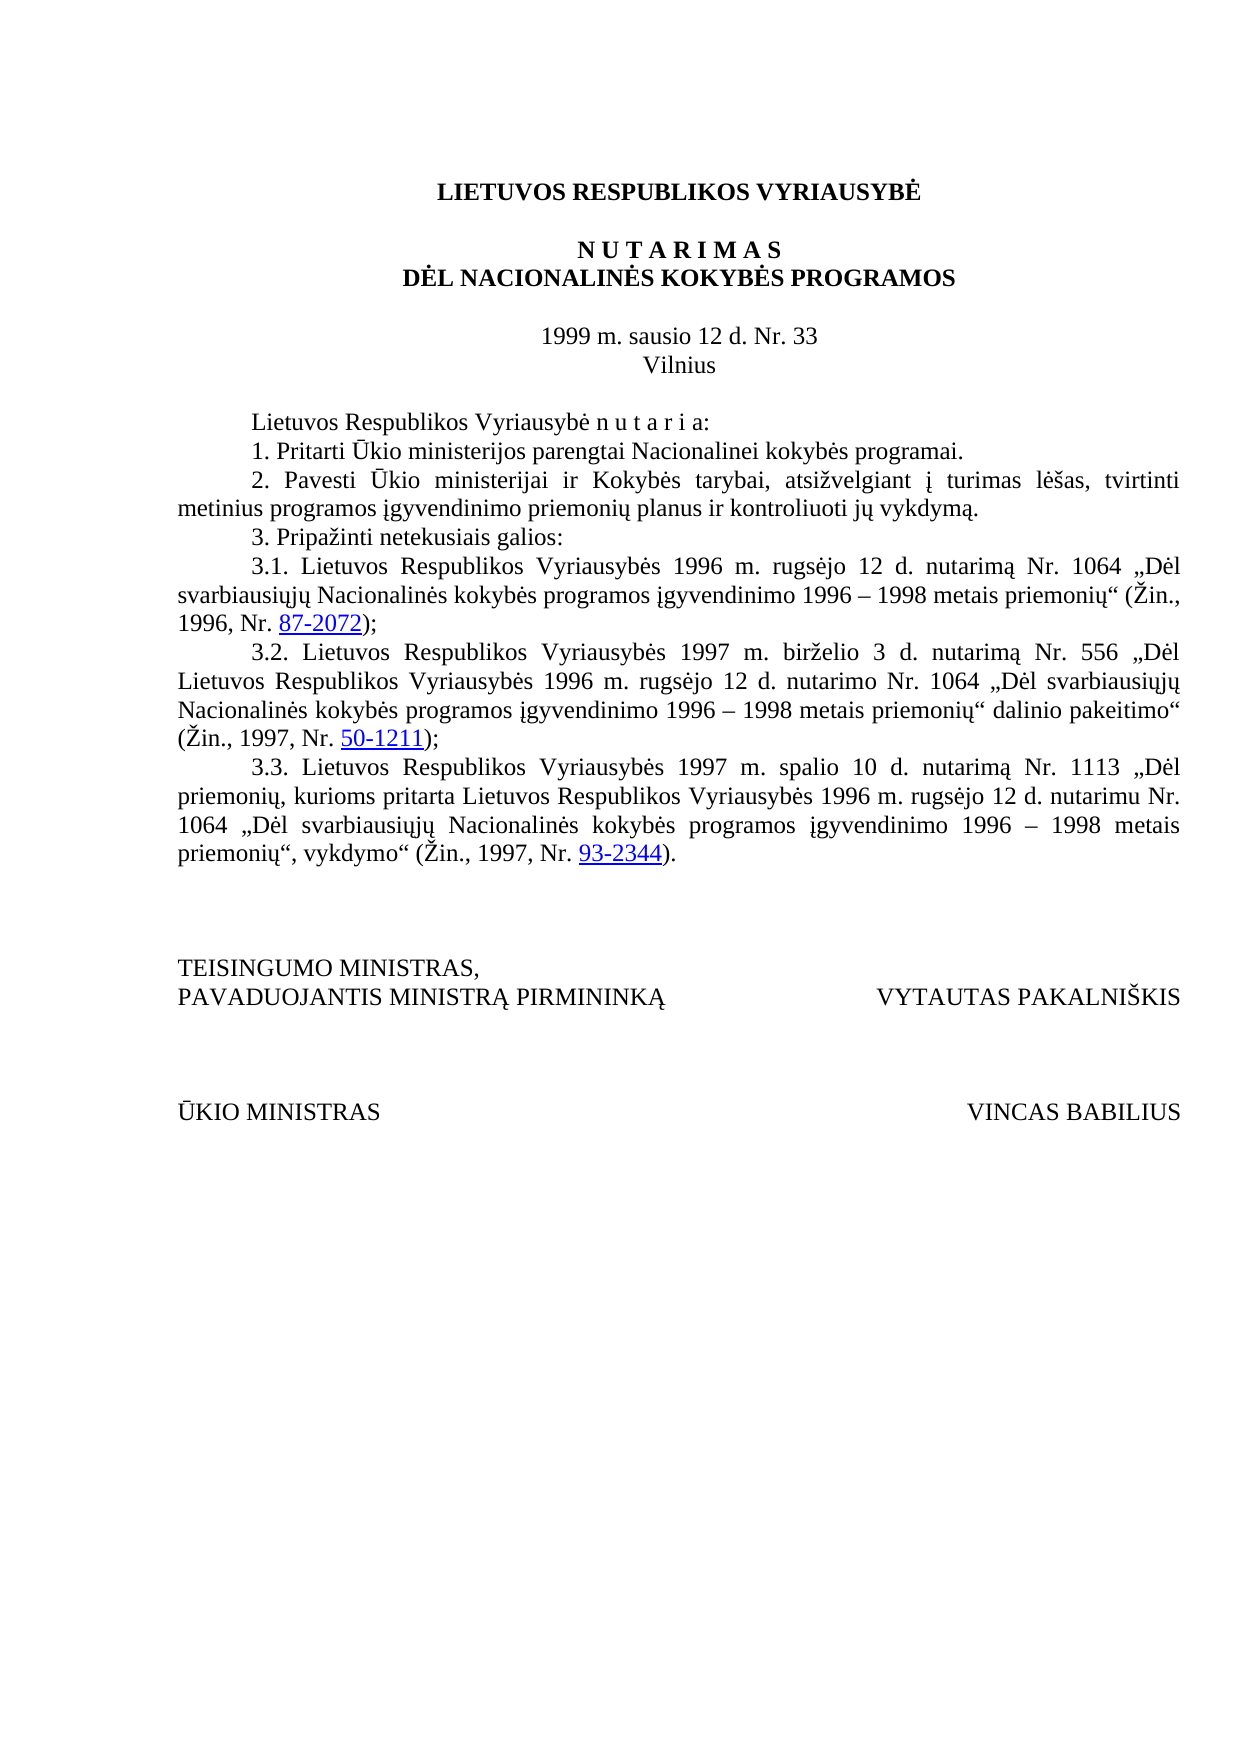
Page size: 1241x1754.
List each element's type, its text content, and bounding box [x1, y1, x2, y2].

text 3. Pripažinti netekusiais galios: [177, 522, 1181, 551]
text PAVADUOJANTIS MINISTRĄ PIRMININKĄ VYTAUTAS PAKALNIŠKIS [177, 982, 1181, 1011]
text 1999 m. sausio 12 d. Nr. 33 [177, 321, 1181, 350]
text LIETUVOS RESPUBLIKOS VYRIAUSYBĖ [177, 177, 1181, 206]
text Vilnius [177, 350, 1181, 378]
text N U T A R I M A S [177, 235, 1181, 263]
text 3.2. Lietuvos Respublikos Vyriausybės 1997 m. birželio 3 d. nutarimą Nr. 556 „Dėl Lietuvos Respublikos Vyriausybės 1996 m. rugsėjo 12 d. nutarimo Nr. 1064 „Dėl svarbiausiųjų Nacionalinės kokybės programos įgyvendinimo 1996 – 1998 metais priemonių“ dalinio pakeitimo“ (Žin., 1997, Nr. 50-1211); [177, 637, 1181, 752]
text 3.3. Lietuvos Respublikos Vyriausybės 1997 m. spalio 10 d. nutarimą Nr. 1113 „Dėl priemonių, kurioms pritarta Lietuvos Respublikos Vyriausybės 1996 m. rugsėjo 12 d. nutarimu Nr. 1064 „Dėl svarbiausiųjų Nacionalinės kokybės programos įgyvendinimo 1996 – 1998 metais priemonių“, vykdymo“ (Žin., 1997, Nr. 93-2344). [177, 752, 1181, 867]
text 3.1. Lietuvos Respublikos Vyriausybės 1996 m. rugsėjo 12 d. nutarimą Nr. 1064 „Dėl svarbiausiųjų Nacionalinės kokybės programos įgyvendinimo 1996 – 1998 metais priemonių“ (Žin., 1996, Nr. 87-2072); [177, 551, 1181, 637]
text 2. Pavesti Ūkio ministerijai ir Kokybės tarybai, atsižvelgiant į turimas lėšas, tvirtinti metinius programos įgyvendinimo priemonių planus ir kontroliuoti jų vykdymą. [177, 465, 1181, 522]
text 1. Pritarti Ūkio ministerijos parengtai Nacionalinei kokybės programai. [177, 436, 1181, 465]
text ŪKIO MINISTRAS VINCAS BABILIUS [177, 1097, 1181, 1126]
text Lietuvos Respublikos Vyriausybė nutaria: [177, 407, 1181, 436]
text TEISINGUMO MINISTRAS, [177, 953, 1181, 982]
text DĖL NACIONALINĖS KOKYBĖS PROGRAMOS [177, 263, 1181, 292]
